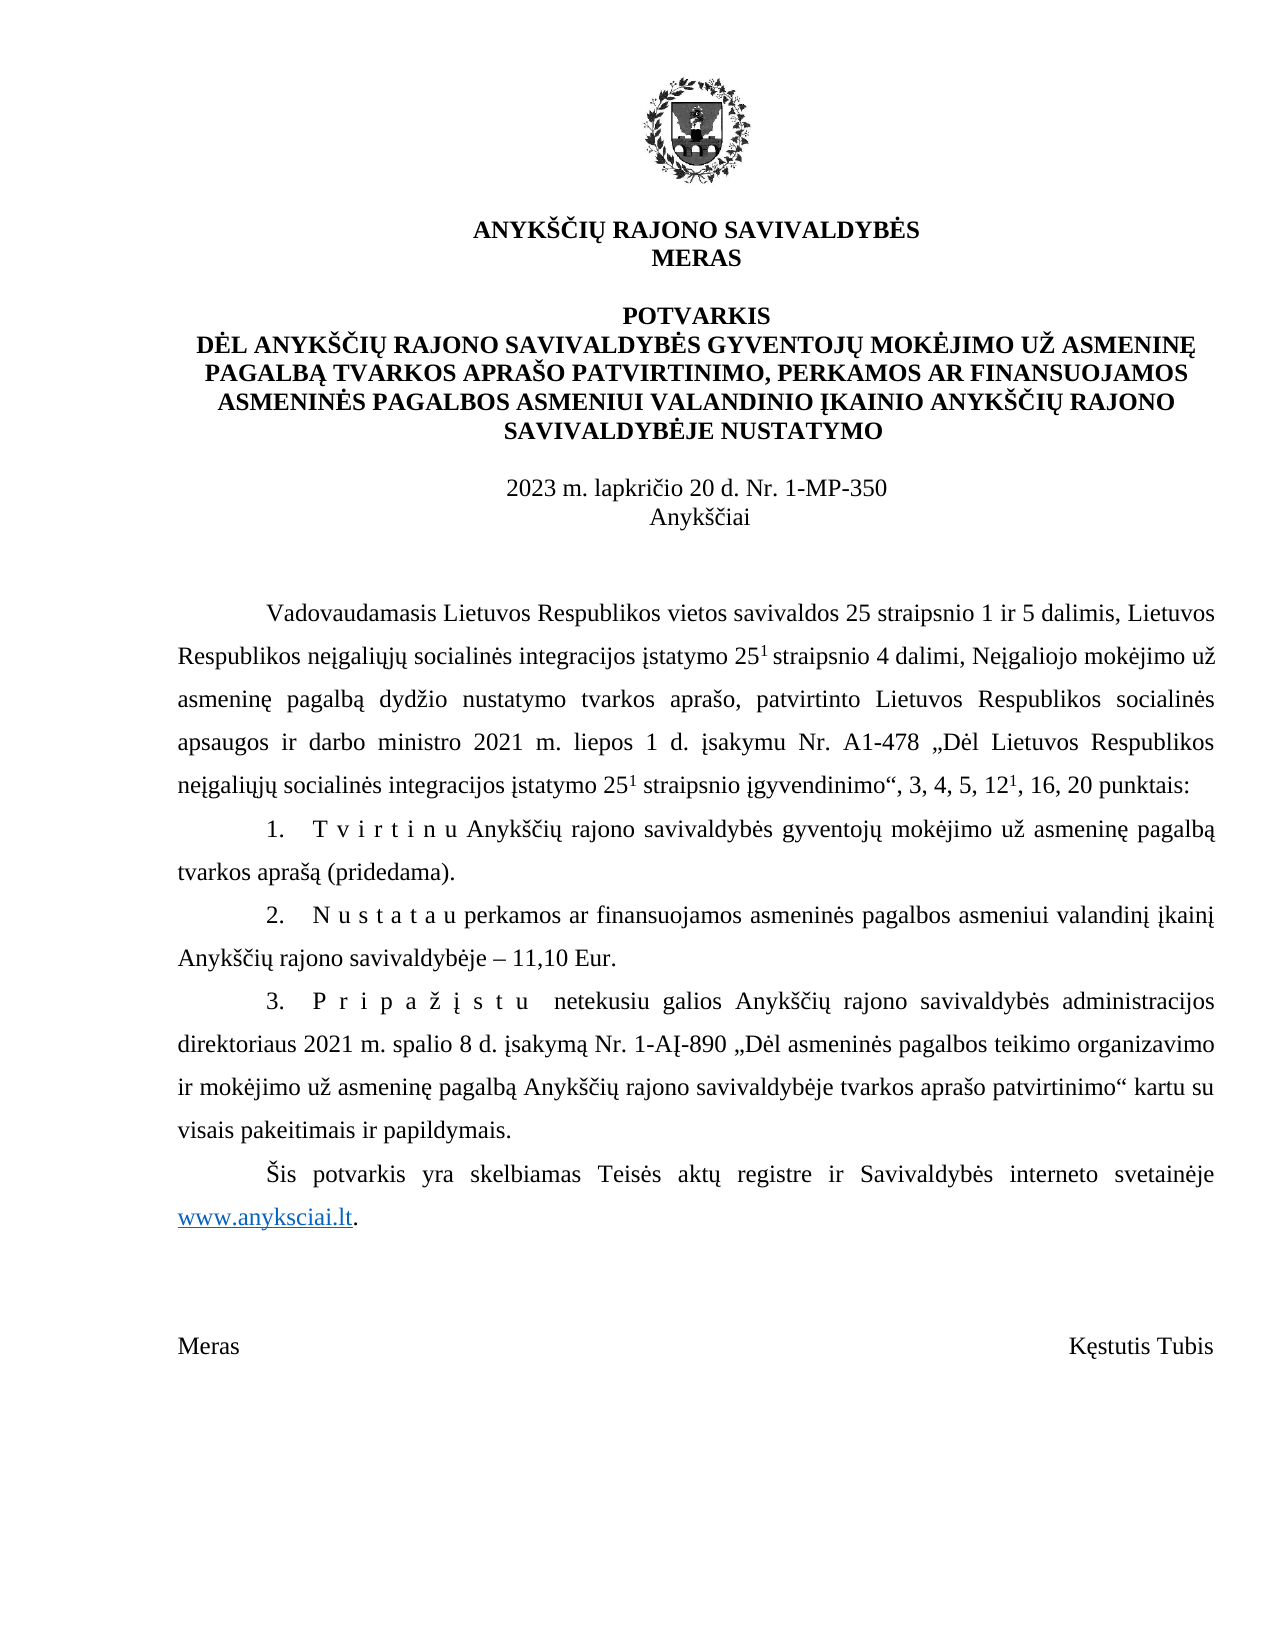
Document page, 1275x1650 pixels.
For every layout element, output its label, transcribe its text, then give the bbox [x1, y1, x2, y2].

text Meras Kęstutis Tubis [177, 1331, 1216, 1360]
text 2. N u s t a t a u perkamos ar finansuojamos asmeninės pagalbos asmeniui valandinį įkainį Anykščių rajono savivaldybėje – 11,10 Eur. [177, 900, 1216, 972]
text Vadovaudamasis Lietuvos Respublikos vietos savivaldos 25 straipsnio 1 ir 5 dalimis, Lietuvos Respublikos neįgaliųjų socialinės integracijos įstatymo 251 straipsnio 4 dalimi, Neįgaliojo mokėjimo už asmeninę pagalbą dydžio nustatymo tvarkos aprašo, patvirtinto Lietuvos Respublikos socialinės apsaugos ir darbo ministro 2021 m. liepos 1 d. įsakymu Nr. A1-478 „Dėl Lietuvos Respublikos neįgaliųjų socialinės integracijos įstatymo 251 straipsnio įgyvendinimo“, 3, 4, 5, 121, 16, 20 punktais: [177, 598, 1216, 799]
text DĖL anykščių RAJONO SAVIVALDYBĖS GYVENTOJŲ MOKĖJIMO UŽ ASMENINĘ PAGALBĄ TVARKOS APRAŠO PATVIRTINIMO, perkamos ar finansuojamos asmeninės pagalbos asmeniui valandinIO įkainIO Anykščių rajono savivaldybėjE NUSTATYMO [177, 330, 1216, 445]
text ANYKŠČIŲ RAJONO SAVIVALDYBĖS [177, 215, 1216, 243]
text POTVARKIS [177, 301, 1216, 330]
text 2023 m. lapkričio 20 d. Nr. 1-MP-350 [177, 473, 1216, 502]
text 1. T v i r t i n u Anykščių rajono savivaldybės gyventojų mokėjimo už asmeninę pagalbą tvarkos aprašą (pridedama). [177, 814, 1216, 886]
text MERAS [177, 243, 1216, 272]
text Šis potvarkis yra skelbiamas Teisės aktų registre ir Savivaldybės interneto svetainėje www.anyksciai.lt. [177, 1159, 1216, 1231]
text Anykščiai [177, 502, 1216, 531]
text 3. P r i p a ž į s t u netekusiu galios Anykščių rajono savivaldybės administracijos direktoriaus 2021 m. spalio 8 d. įsakymą Nr. 1-AĮ-890 „Dėl asmeninės pagalbos teikimo organizavimo ir mokėjimo už asmeninę pagalbą Anykščių rajono savivaldybėje tvarkos aprašo patvirtinimo“ kartu su visais pakeitimais ir papildymais. [177, 986, 1216, 1144]
